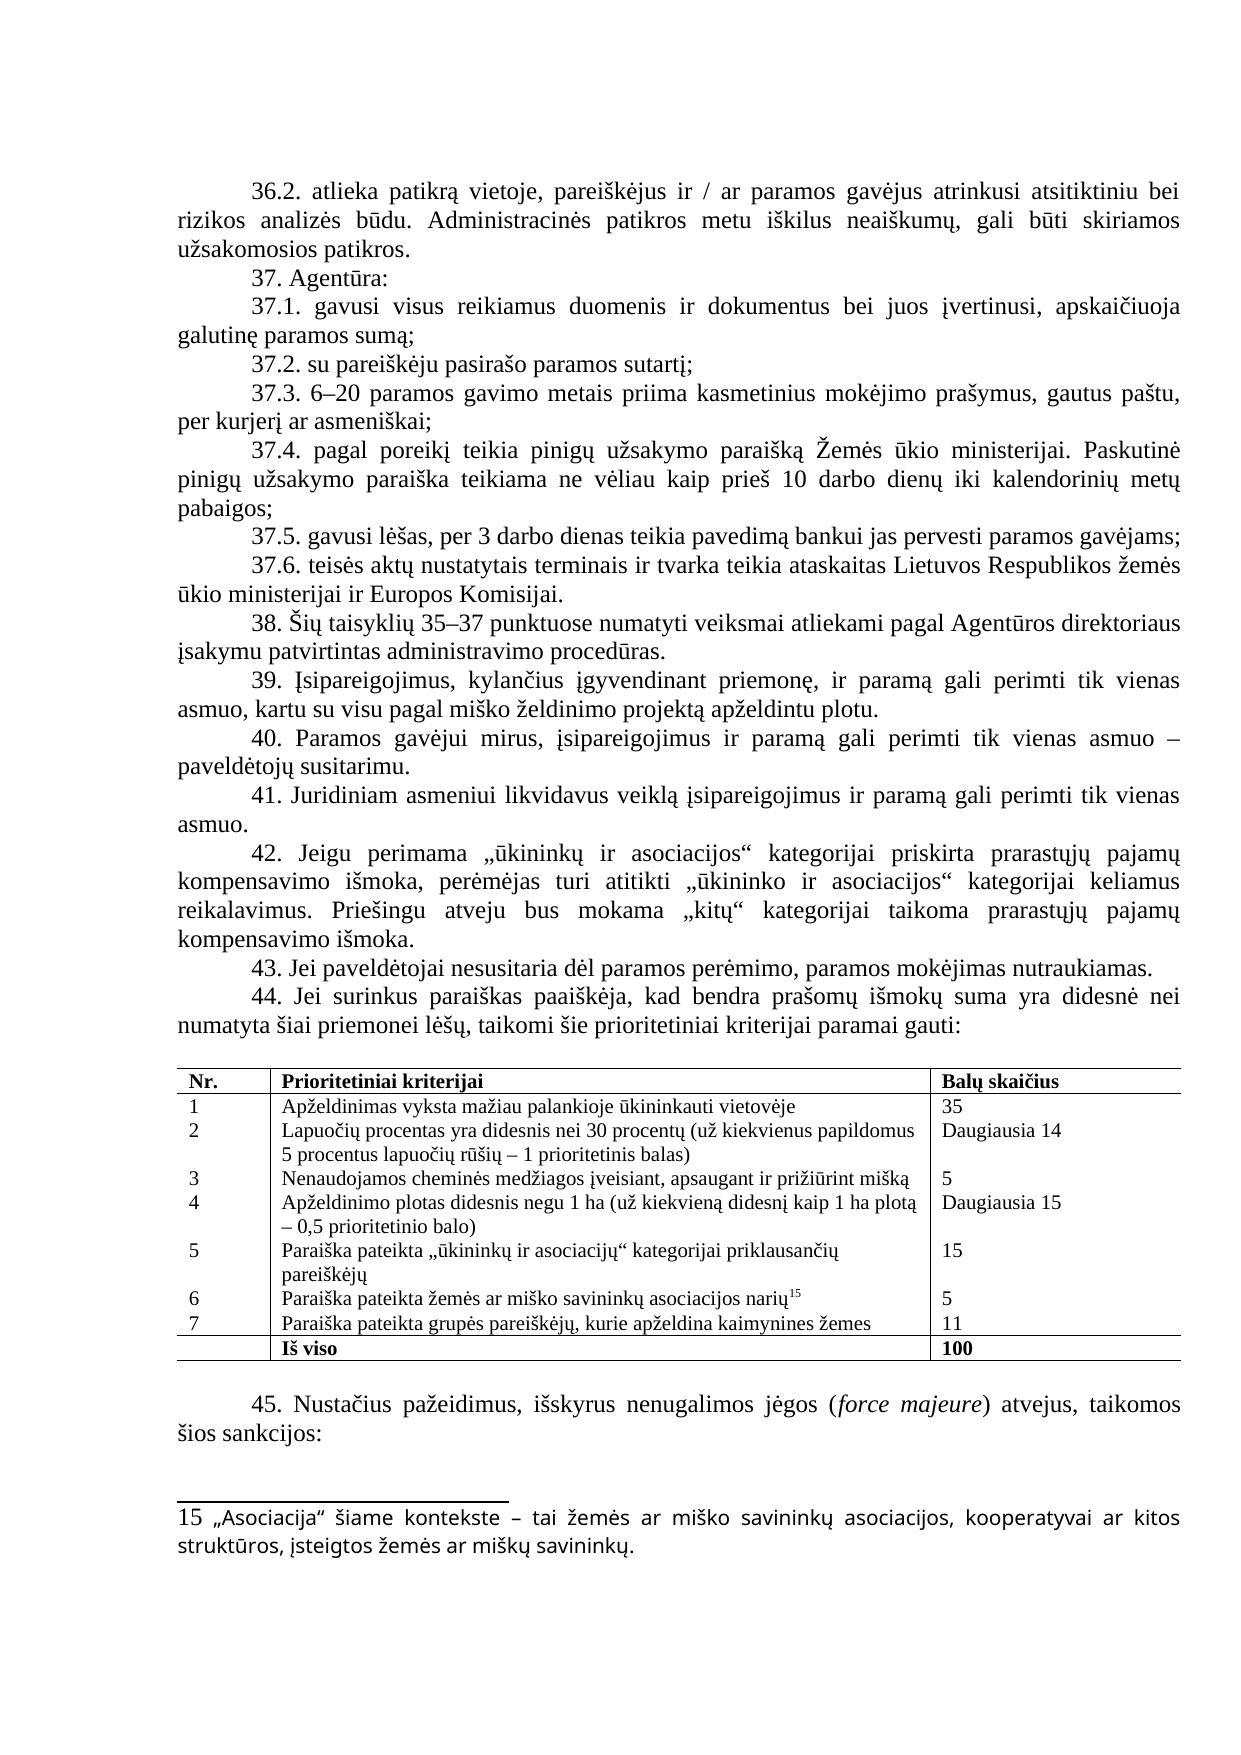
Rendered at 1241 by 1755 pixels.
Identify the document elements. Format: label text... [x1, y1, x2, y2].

table_cell 35 [931, 1094, 1181, 1118]
text 40. Paramos gavėjui mirus, įsipareigojimus ir paramą gali perimti tik vienas asmuo – paveldėtojų susitarimu. [177, 723, 1181, 780]
table_cell Apželdinimas vyksta mažiau palankioje ūkininkauti vietovėje [271, 1094, 930, 1118]
text 43. Jei paveldėtojai nesusitaria dėl paramos perėmimo, paramos mokėjimas nutraukiamas. [177, 953, 1181, 981]
table_cell 15 [931, 1238, 1181, 1286]
table_cell 3 [177, 1166, 270, 1190]
table_cell [177, 1336, 270, 1359]
text 41. Juridiniam asmeniui likvidavus veiklą įsipareigojimus ir paramą gali perimti tik vienas asmuo. [177, 780, 1181, 838]
table_cell Paraiška pateikta grupės pareiškėjų, kurie apželdina kaimynines žemes [271, 1310, 930, 1334]
table_cell 11 [931, 1310, 1181, 1334]
table_cell 5 [177, 1238, 270, 1286]
table_cell 5 [931, 1166, 1181, 1190]
table_cell 4 [177, 1190, 270, 1238]
table_cell 7 [177, 1310, 270, 1334]
table_cell Paraiška pateikta žemės ar miško savininkų asociacijos narių [271, 1286, 930, 1310]
text 39. Įsipareigojimus, kylančius įgyvendinant priemonę, ir paramą gali perimti tik vienas asmuo, kartu su visu pagal miško želdinimo projektą apželdintu plotu. [177, 665, 1181, 723]
text 37.6. teisės aktų nustatytais terminais ir tvarka teikia ataskaitas Lietuvos Respublikos žemės ūkio ministerijai ir Europos Komisijai. [177, 550, 1181, 608]
table_header Balų skaičius [931, 1069, 1181, 1093]
table_header Nr. [177, 1069, 270, 1093]
text 36.2. atlieka patikrą vietoje, pareiškėjus ir / ar paramos gavėjus atrinkusi atsitiktiniu bei rizikos analizės būdu. Administracinės patikros metu iškilus neaiškumų, gali būti skiriamos užsakomosios patikros. [177, 176, 1181, 263]
table_cell 1 [177, 1094, 270, 1118]
table_cell Apželdinimo plotas didesnis negu 1 ha (už kiekvieną didesnį kaip 1 ha plotą – 0,5 prioritetinio balo) [271, 1190, 930, 1238]
table_cell Daugiausia 15 [931, 1190, 1181, 1238]
table_cell Nenaudojamos cheminės medžiagos įveisiant, apsaugant ir prižiūrint mišką [271, 1166, 930, 1190]
text 37.2. su pareiškėju pasirašo paramos sutartį; [177, 349, 1181, 378]
table_header Prioritetiniai kriterijai [271, 1069, 930, 1093]
text 45. Nustačius pažeidimus, išskyrus nenugalimos jėgos (force majeure) atvejus, taikomos šios sankcijos: [177, 1389, 1181, 1447]
table_cell Iš viso [271, 1336, 930, 1359]
table_cell 5 [931, 1286, 1181, 1310]
text 37. Agentūra: [177, 263, 1181, 291]
table_cell 2 [177, 1118, 270, 1166]
text 37.4. pagal poreikį teikia pinigų užsakymo paraišką Žemės ūkio ministerijai. Paskutinė pinigų užsakymo paraiška teikiama ne vėliau kaip prieš 10 darbo dienų iki kalendorinių metų pabaigos; [177, 435, 1181, 521]
text 42. Jeigu perimama „ūkininkų ir asociacijos“ kategorijai priskirta prarastųjų pajamų kompensavimo išmoka, perėmėjas turi atitikti „ūkininko ir asociacijos“ kategorijai keliamus reikalavimus. Priešingu atveju bus mokama „kitų“ kategorijai taikoma prarastųjų pajamų kompensavimo išmoka. [177, 838, 1181, 953]
table_cell 100 [931, 1336, 1181, 1359]
text 37.3. 6–20 paramos gavimo metais priima kasmetinius mokėjimo prašymus, gautus paštu, per kurjerį ar asmeniškai; [177, 378, 1181, 435]
table_cell Lapuočių procentas yra didesnis nei 30 procentų (už kiekvienus papildomus 5 procentus lapuočių rūšių – 1 prioritetinis balas) [271, 1118, 930, 1166]
table_cell Paraiška pateikta „ūkininkų ir asociacijų“ kategorijai priklausančių pareiškėjų [271, 1238, 930, 1286]
text 44. Jei surinkus paraiškas paaiškėja, kad bendra prašomų išmokų suma yra didesnė nei numatyta šiai priemonei lėšų, taikomi šie prioritetiniai kriterijai paramai gauti: [177, 981, 1181, 1039]
text 38. Šių taisyklių 35–37 punktuose numatyti veiksmai atliekami pagal Agentūros direktoriaus įsakymu patvirtintas administravimo procedūras. [177, 608, 1181, 665]
table_cell Daugiausia 14 [931, 1118, 1181, 1166]
table_cell 6 [177, 1286, 270, 1310]
text 37.5. gavusi lėšas, per 3 darbo dienas teikia pavedimą bankui jas pervesti paramos gavėjams; [177, 521, 1181, 550]
text 37.1. gavusi visus reikiamus duomenis ir dokumentus bei juos įvertinusi, apskaičiuoja galutinę paramos sumą; [177, 291, 1181, 349]
